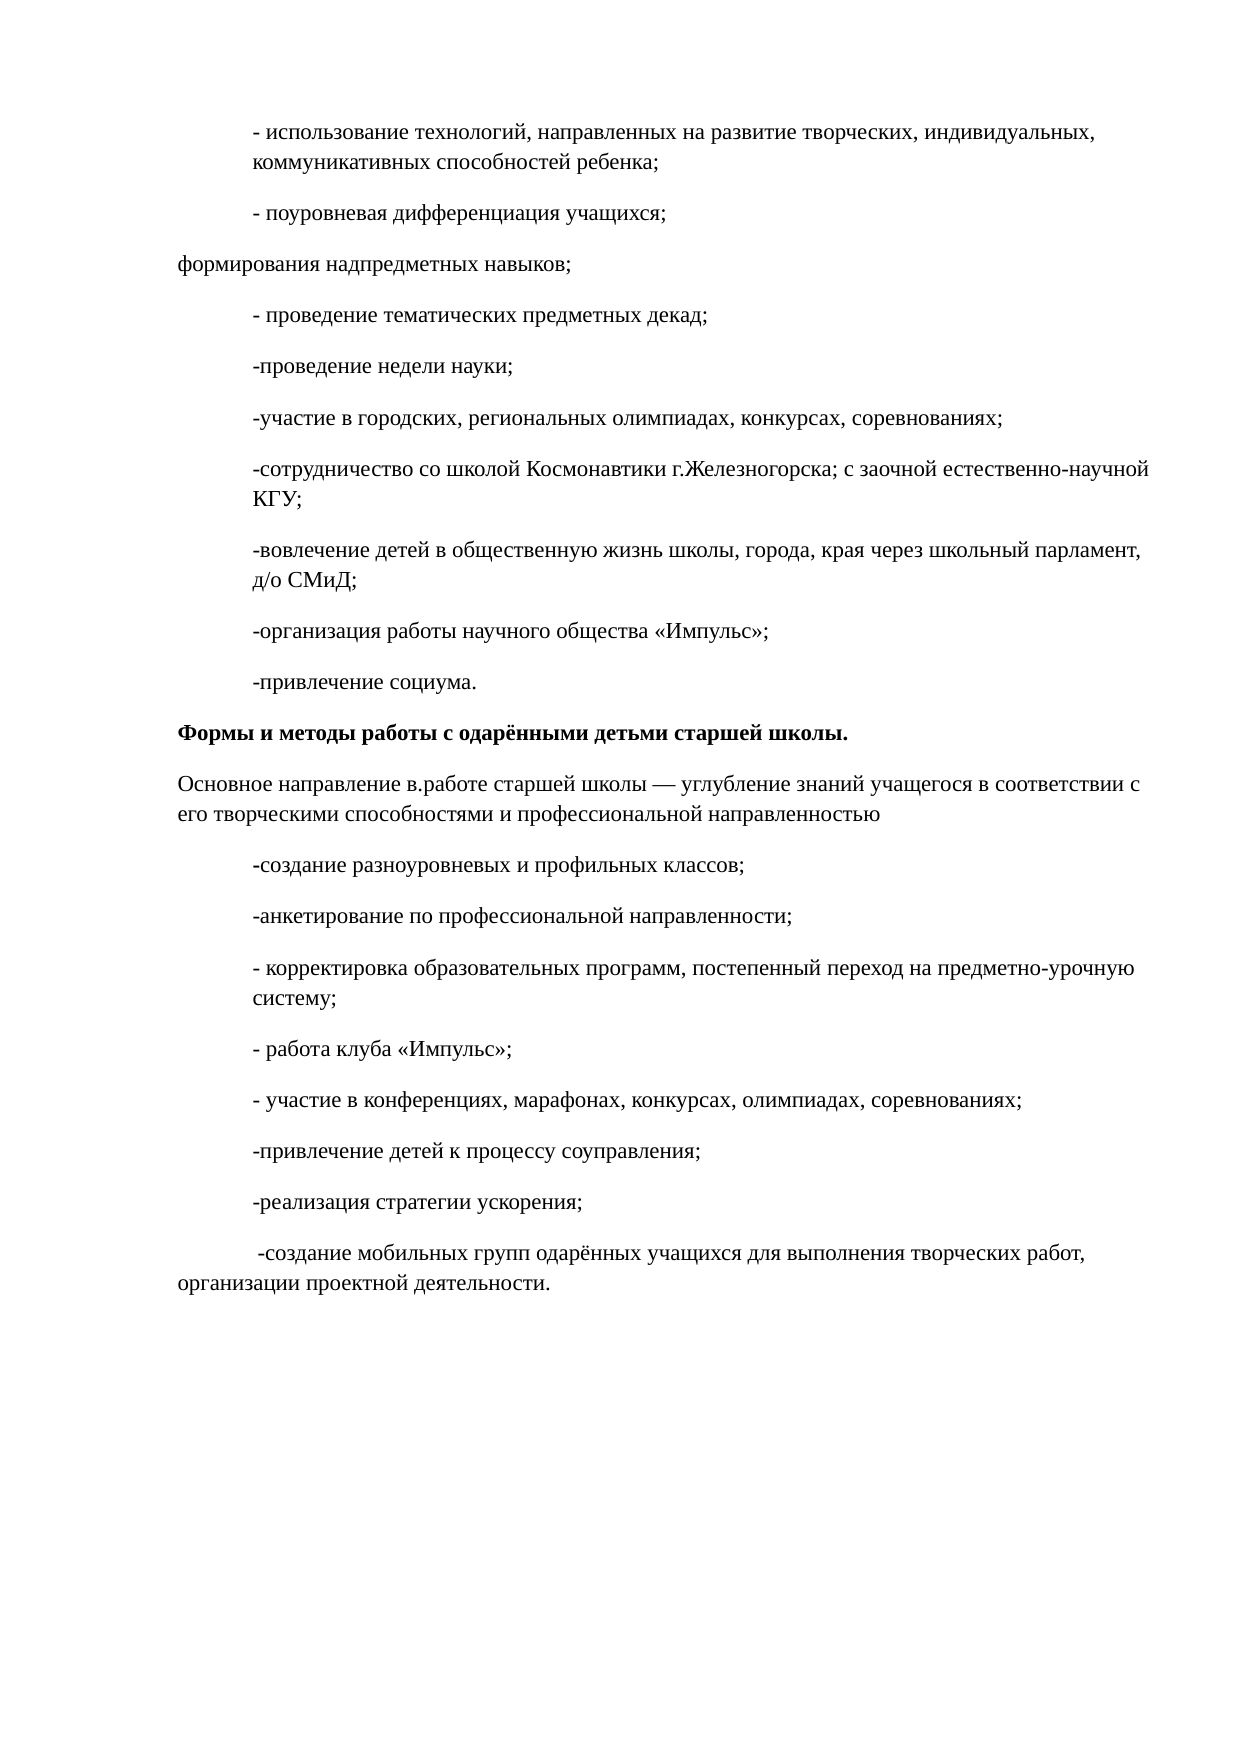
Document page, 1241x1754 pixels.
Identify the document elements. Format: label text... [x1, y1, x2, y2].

list - корректировка образовательных программ, постепенный переход на предметно-урочную систему; [215, 953, 1152, 1010]
text Основное направление в.работе старшей школы — углубление знаний учащегося в соответствии с его творческими способностями и профессиональной направленностью [177, 770, 1152, 827]
list - поуровневая дифференциация учащихся; [215, 199, 1152, 226]
list - работа клуба «Импульс»; [215, 1035, 1152, 1061]
list -участие в городских, региональных олимпиадах, конкурсах, соревнованиях; [215, 403, 1152, 430]
list -привлечение детей к процессу соуправления; [215, 1137, 1152, 1163]
list -сотрудничество со школой Космонавтики г.Железногорска; с заочной естественно-научной КГУ; [215, 454, 1152, 511]
list -создание разноуровневых и профильных классов; [215, 851, 1152, 878]
text формирования надпредметных навыков; [177, 250, 1152, 277]
list -вовлечение детей в общественную жизнь школы, города, края через школьный парламент, д/о СМиД; [215, 536, 1152, 592]
text Формы и методы работы с одарёнными детьми старшей школы. [177, 719, 1152, 746]
list - участие в конференциях, марафонах, конкурсах, олимпиадах, соревнованиях; [215, 1086, 1152, 1112]
list - проведение тематических предметных декад; [215, 301, 1152, 328]
list -привлечение социума. [215, 668, 1152, 694]
text -создание мобильных групп одарённых учащихся для выполнения творческих работ, организации проектной деятельности. [177, 1239, 1152, 1296]
list -реализация стратегии ускорения; [215, 1188, 1152, 1214]
list -организация работы научного общества «Импульс»; [215, 617, 1152, 643]
list - использование технологий, направленных на развитие творческих, индивидуальных, коммуникативных способностей ребенка; [215, 118, 1152, 175]
list -проведение недели науки; [215, 352, 1152, 379]
list -анкетирование по профессиональной направленности; [215, 902, 1152, 929]
